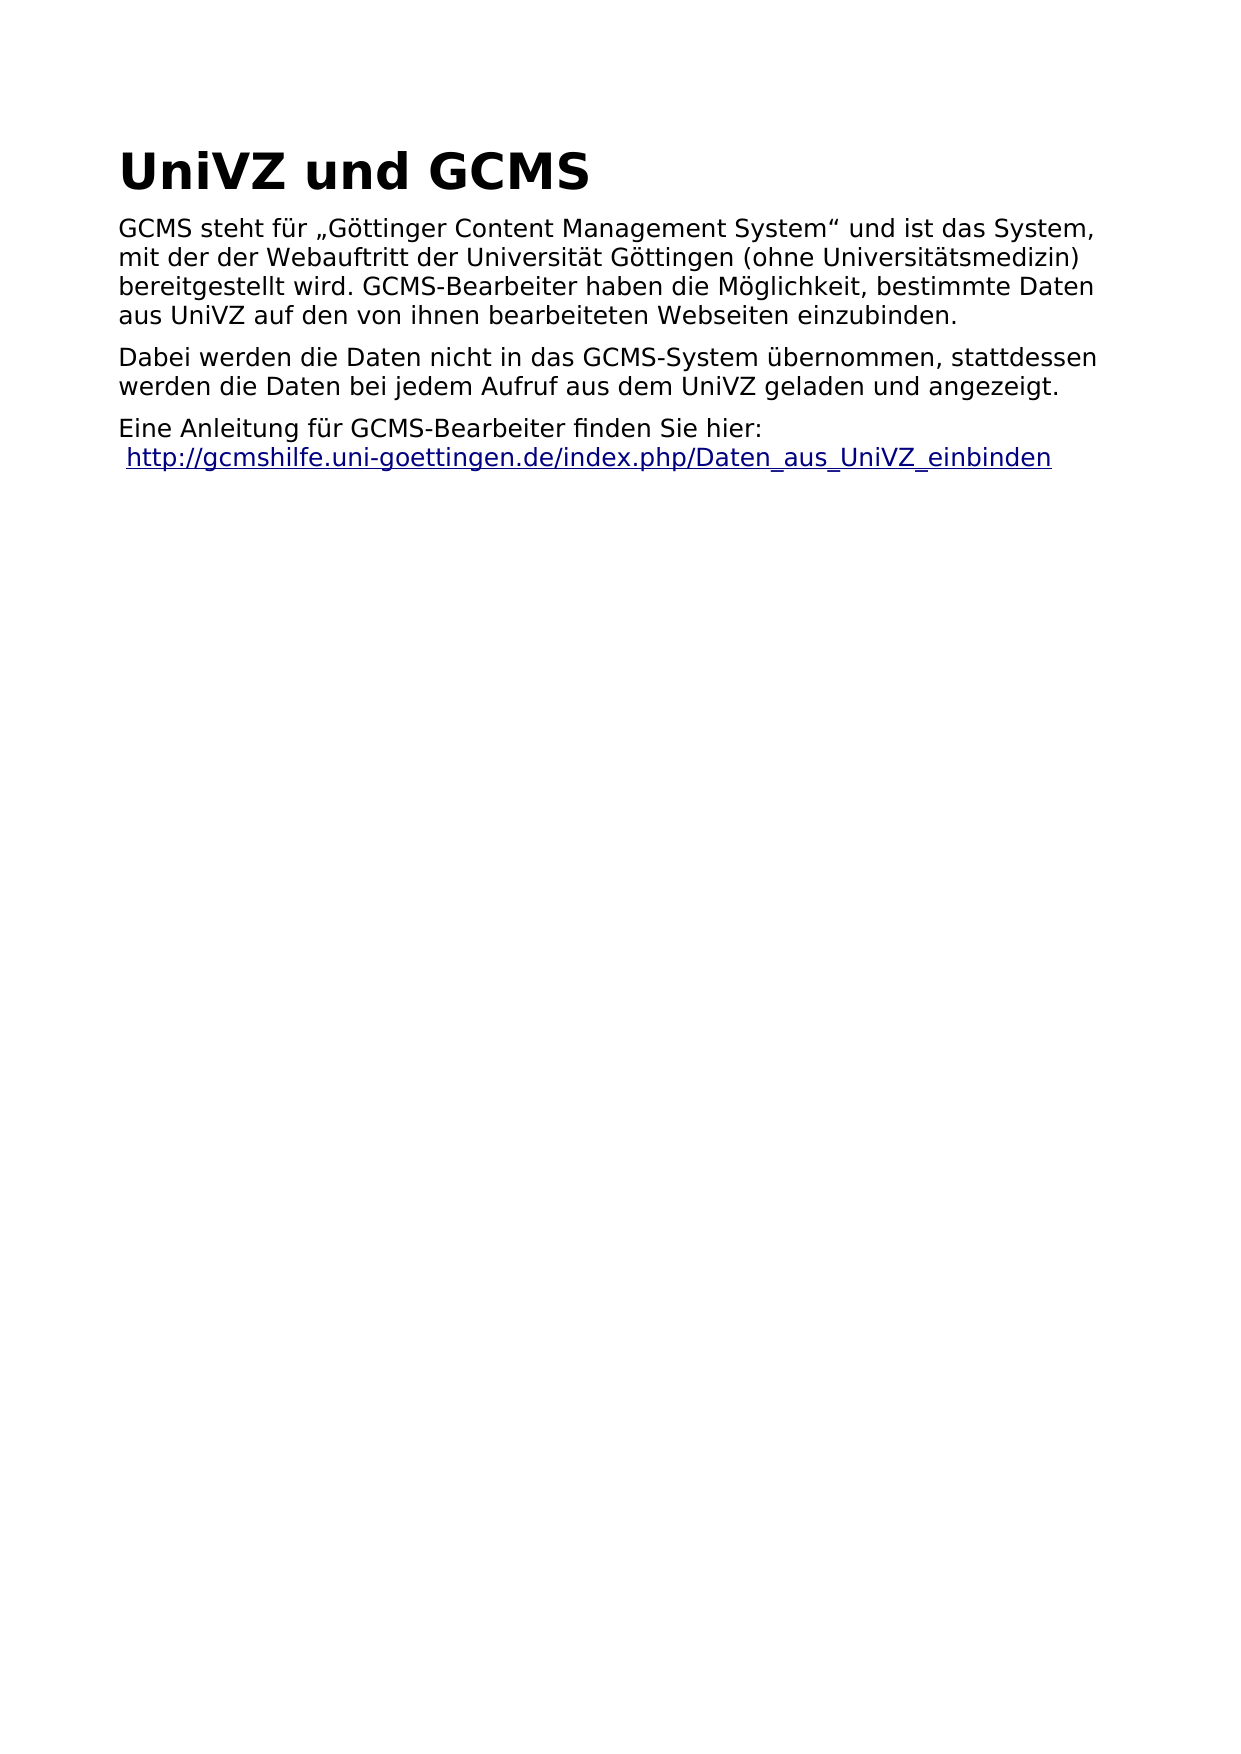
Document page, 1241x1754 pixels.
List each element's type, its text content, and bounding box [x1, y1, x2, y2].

subtitle UniVZ und GCMS [118, 143, 1122, 201]
text Eine Anleitung für GCMS-Bearbeiter finden Sie hier: http://gcmshilfe.uni-goettingen.de/index.php/Daten_aus_UniVZ_einbinden [118, 414, 1122, 472]
text GCMS steht für „Göttinger Content Management System“ und ist das System, mit der der Webauftritt der Universität Göttingen (ohne Universitätsmedizin) bereitgestellt wird. GCMS-Bearbeiter haben die Möglichkeit, bestimmte Daten aus UniVZ auf den von ihnen bearbeiteten Webseiten einzubinden. [118, 214, 1122, 331]
text Dabei werden die Daten nicht in das GCMS-System übernommen, stattdessen werden die Daten bei jedem Aufruf aus dem UniVZ geladen und angezeigt. [118, 343, 1122, 401]
